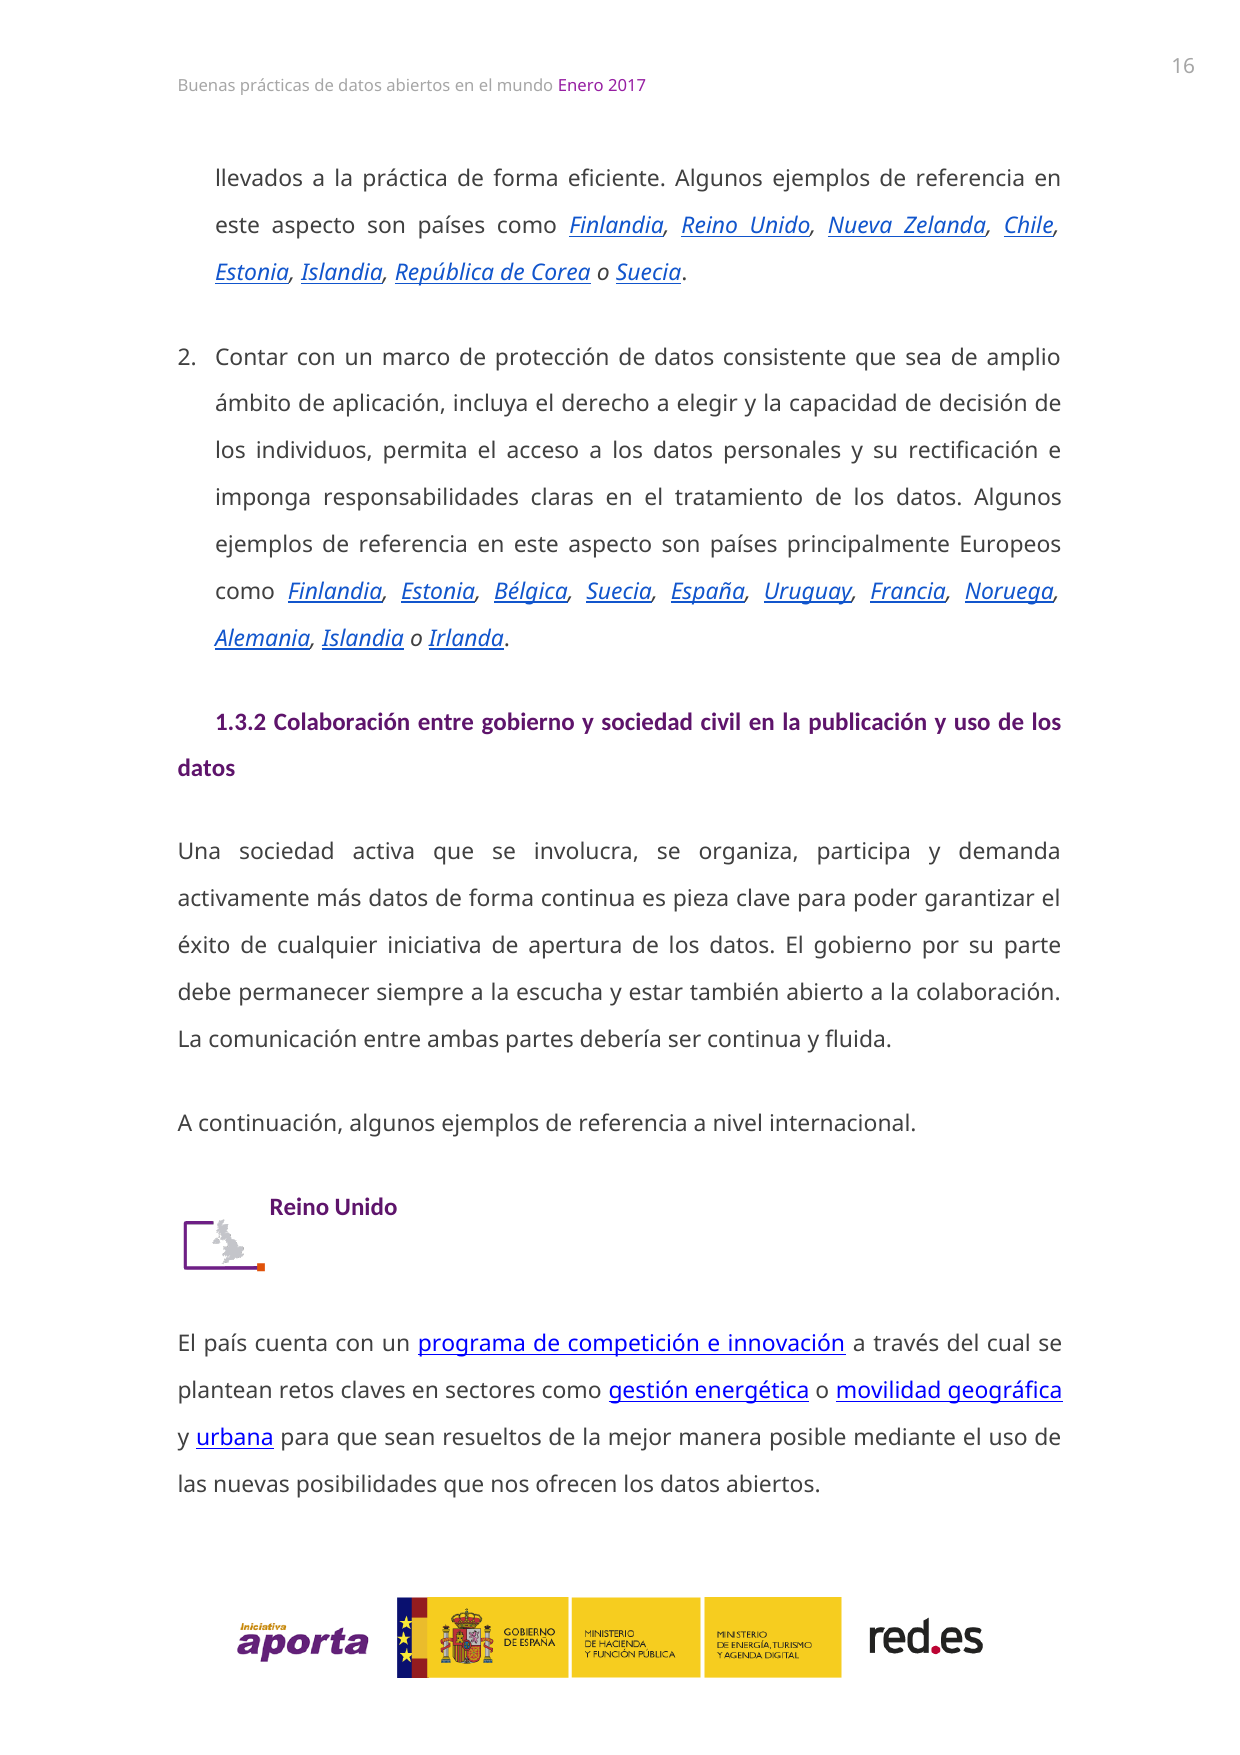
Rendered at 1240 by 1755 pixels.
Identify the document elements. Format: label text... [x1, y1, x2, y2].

text Reino Unido [177, 1191, 1062, 1275]
text Una sociedad activa que se involucra, se organiza, participa y demanda activamente más datos de forma continua es pieza clave para poder garantizar el éxito de cualquier iniciativa de apertura de los datos. El gobierno por su parte debe permanecer siempre a la escucha y estar también abierto a la colaboración. La comunicación entre ambas partes debería ser continua y fluida. [177, 835, 1062, 1054]
text A continuación, algunos ejemplos de referencia a nivel internacional. [177, 1107, 1062, 1138]
list Contar con derechos sólidos y establecidos de acceso a la información regulados bajo su propio marco legal y que dichos derechos sean además llevados a la práctica de forma eficiente. Algunos ejemplos de referencia en este aspecto son países como Finlandia, Reino Unido, Nueva Zelanda, Chile, Estonia, Islandia, República de Corea o Suecia. [177, 162, 1062, 287]
text 1.3.2 Colaboración entre gobierno y sociedad civil en la publicación y uso de los datos [177, 706, 1062, 782]
list Contar con un marco de protección de datos consistente que sea de amplio ámbito de aplicación, incluya el derecho a elegir y la capacidad de decisión de los individuos, permita el acceso a los datos personales y su rectificación e imponga responsabilidades claras en el tratamiento de los datos. Algunos ejemplos de referencia en este aspecto son países principalmente Europeos como Finlandia, Estonia, Bélgica, Suecia, España, Uruguay, Francia, Noruega, Alemania, Islandia o Irlanda. [177, 341, 1062, 653]
text El país cuenta con un programa de competición e innovación a través del cual se plantean retos claves en sectores como gestión energética o movilidad geográfica y urbana para que sean resueltos de la mejor manera posible mediante el uso de las nuevas posibilidades que nos ofrecen los datos abiertos. [177, 1327, 945, 1499]
